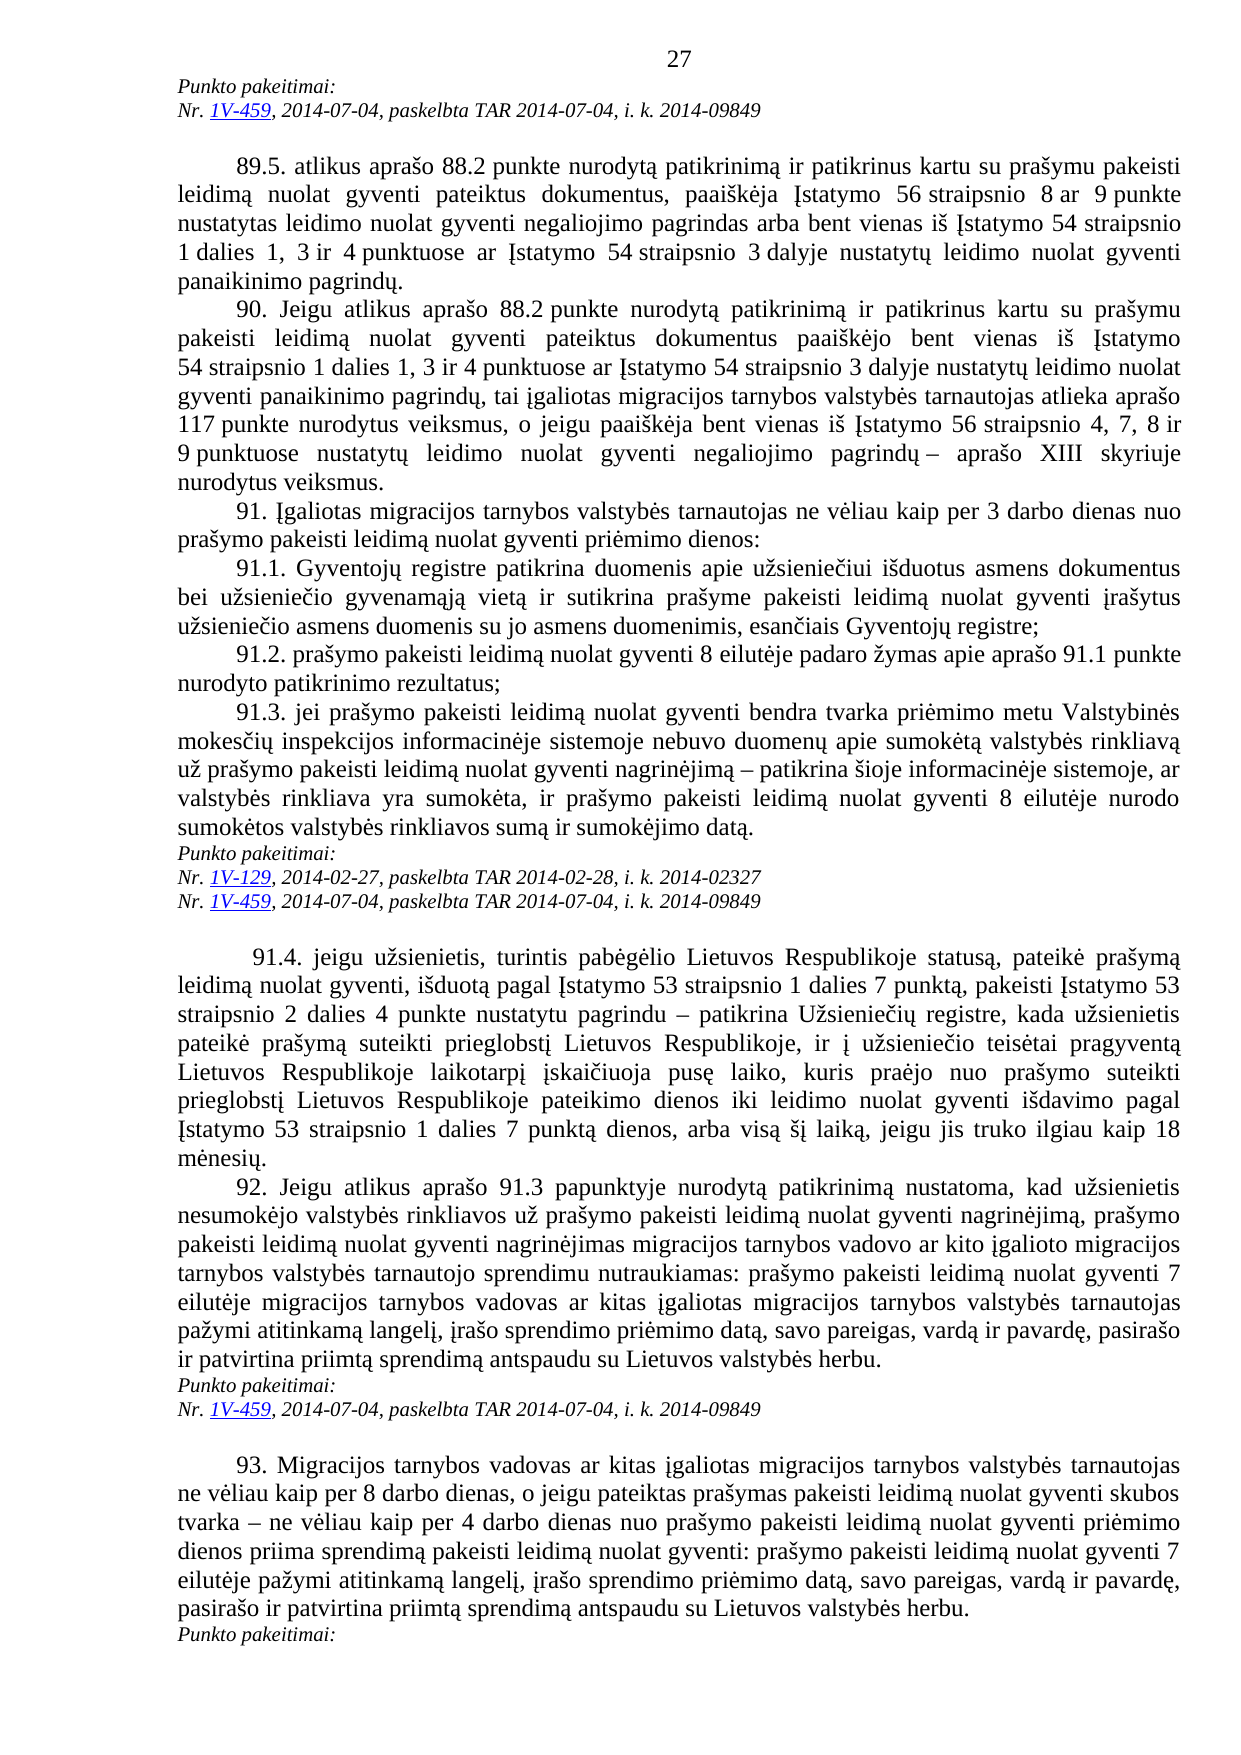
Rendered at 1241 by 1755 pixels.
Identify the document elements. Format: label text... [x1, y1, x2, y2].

text Nr. 1V-459, 2014-07-04, paskelbta TAR 2014-07-04, i. k. 2014-09849 [177, 1397, 1181, 1421]
text Nr. 1V-129, 2014-02-27, paskelbta TAR 2014-02-28, i. k. 2014-02327 [177, 865, 1181, 889]
text Nr. 1V-459, 2014-07-04, paskelbta TAR 2014-07-04, i. k. 2014-09849 [177, 98, 1181, 122]
text 91.3. jei prašymo pakeisti leidimą nuolat gyventi bendra tvarka priėmimo metu Valstybinės mokesčių inspekcijos informacinėje sistemoje nebuvo duomenų apie sumokėtą valstybės rinkliavą už prašymo pakeisti leidimą nuolat gyventi nagrinėjimą – patikrina šioje informacinėje sistemoje, ar valstybės rinkliava yra sumokėta, ir prašymo pakeisti leidimą nuolat gyventi 8 eilutėje nurodo sumokėtos valstybės rinkliavos sumą ir sumokėjimo datą. [177, 697, 1181, 841]
text Punkto pakeitimai: [177, 841, 1181, 865]
text 89.5. atlikus aprašo 88.2 punkte nurodytą patikrinimą ir patikrinus kartu su prašymu pakeisti leidimą nuolat gyventi pateiktus dokumentus, paaiškėja Įstatymo 56 straipsnio 8 ar 9 punkte nustatytas leidimo nuolat gyventi negaliojimo pagrindas arba bent vienas iš Įstatymo 54 straipsnio 1 dalies 1, 3 ir 4 punktuose ar Įstatymo 54 straipsnio 3 dalyje nustatytų leidimo nuolat gyventi panaikinimo pagrindų. [177, 151, 1181, 294]
text Punkto pakeitimai: [177, 1622, 1181, 1646]
text 91. Įgaliotas migracijos tarnybos valstybės tarnautojas ne vėliau kaip per 3 darbo dienas nuo prašymo pakeisti leidimą nuolat gyventi priėmimo dienos: [177, 496, 1181, 553]
text 91.2. prašymo pakeisti leidimą nuolat gyventi 8 eilutėje padaro žymas apie aprašo 91.1 punkte nurodyto patikrinimo rezultatus; [177, 639, 1181, 697]
text 91.4. jeigu užsienietis, turintis pabėgėlio Lietuvos Respublikoje statusą, pateikė prašymą leidimą nuolat gyventi, išduotą pagal Įstatymo 53 straipsnio 1 dalies 7 punktą, pakeisti Įstatymo 53 straipsnio 2 dalies 4 punkte nustatytu pagrindu – patikrina Užsieniečių registre, kada užsienietis pateikė prašymą suteikti prieglobstį Lietuvos Respublikoje, ir į užsieniečio teisėtai pragyventą Lietuvos Respublikoje laikotarpį įskaičiuoja pusę laiko, kuris praėjo nuo prašymo suteikti prieglobstį Lietuvos Respublikoje pateikimo dienos iki leidimo nuolat gyventi išdavimo pagal Įstatymo 53 straipsnio 1 dalies 7 punktą dienos, arba visą šį laiką, jeigu jis truko ilgiau kaip 18 mėnesių. [177, 942, 1181, 1172]
text 90. Jeigu atlikus aprašo 88.2 punkte nurodytą patikrinimą ir patikrinus kartu su prašymu pakeisti leidimą nuolat gyventi pateiktus dokumentus paaiškėjo bent vienas iš Įstatymo 54 straipsnio 1 dalies 1, 3 ir 4 punktuose ar Įstatymo 54 straipsnio 3 dalyje nustatytų leidimo nuolat gyventi panaikinimo pagrindų, tai įgaliotas migracijos tarnybos valstybės tarnautojas atlieka aprašo 117 punkte nurodytus veiksmus, o jeigu paaiškėja bent vienas iš Įstatymo 56 straipsnio 4, 7, 8 ir 9 punktuose nustatytų leidimo nuolat gyventi negaliojimo pagrindų – aprašo XIII skyriuje nurodytus veiksmus. [177, 294, 1181, 496]
text Punkto pakeitimai: [177, 1373, 1181, 1397]
text 93. Migracijos tarnybos vadovas ar kitas įgaliotas migracijos tarnybos valstybės tarnautojas ne vėliau kaip per 8 darbo dienas, o jeigu pateiktas prašymas pakeisti leidimą nuolat gyventi skubos tvarka – ne vėliau kaip per 4 darbo dienas nuo prašymo pakeisti leidimą nuolat gyventi priėmimo dienos priima sprendimą pakeisti leidimą nuolat gyventi: prašymo pakeisti leidimą nuolat gyventi 7 eilutėje pažymi atitinkamą langelį, įrašo sprendimo priėmimo datą, savo pareigas, vardą ir pavardę, pasirašo ir patvirtina priimtą sprendimą antspaudu su Lietuvos valstybės herbu. [177, 1450, 1181, 1622]
text 91.1. Gyventojų registre patikrina duomenis apie užsieniečiui išduotus asmens dokumentus bei užsieniečio gyvenamąją vietą ir sutikrina prašyme pakeisti leidimą nuolat gyventi įrašytus užsieniečio asmens duomenis su jo asmens duomenimis, esančiais Gyventojų registre; [177, 553, 1181, 639]
text Nr. 1V-459, 2014-07-04, paskelbta TAR 2014-07-04, i. k. 2014-09849 [177, 889, 1181, 913]
text 92. Jeigu atlikus aprašo 91.3 papunktyje nurodytą patikrinimą nustatoma, kad užsienietis nesumokėjo valstybės rinkliavos už prašymo pakeisti leidimą nuolat gyventi nagrinėjimą, prašymo pakeisti leidimą nuolat gyventi nagrinėjimas migracijos tarnybos vadovo ar kito įgalioto migracijos tarnybos valstybės tarnautojo sprendimu nutraukiamas: prašymo pakeisti leidimą nuolat gyventi 7 eilutėje migracijos tarnybos vadovas ar kitas įgaliotas migracijos tarnybos valstybės tarnautojas pažymi atitinkamą langelį, įrašo sprendimo priėmimo datą, savo pareigas, vardą ir pavardę, pasirašo ir patvirtina priimtą sprendimą antspaudu su Lietuvos valstybės herbu. [177, 1172, 1181, 1373]
text Punkto pakeitimai: [177, 74, 1181, 98]
